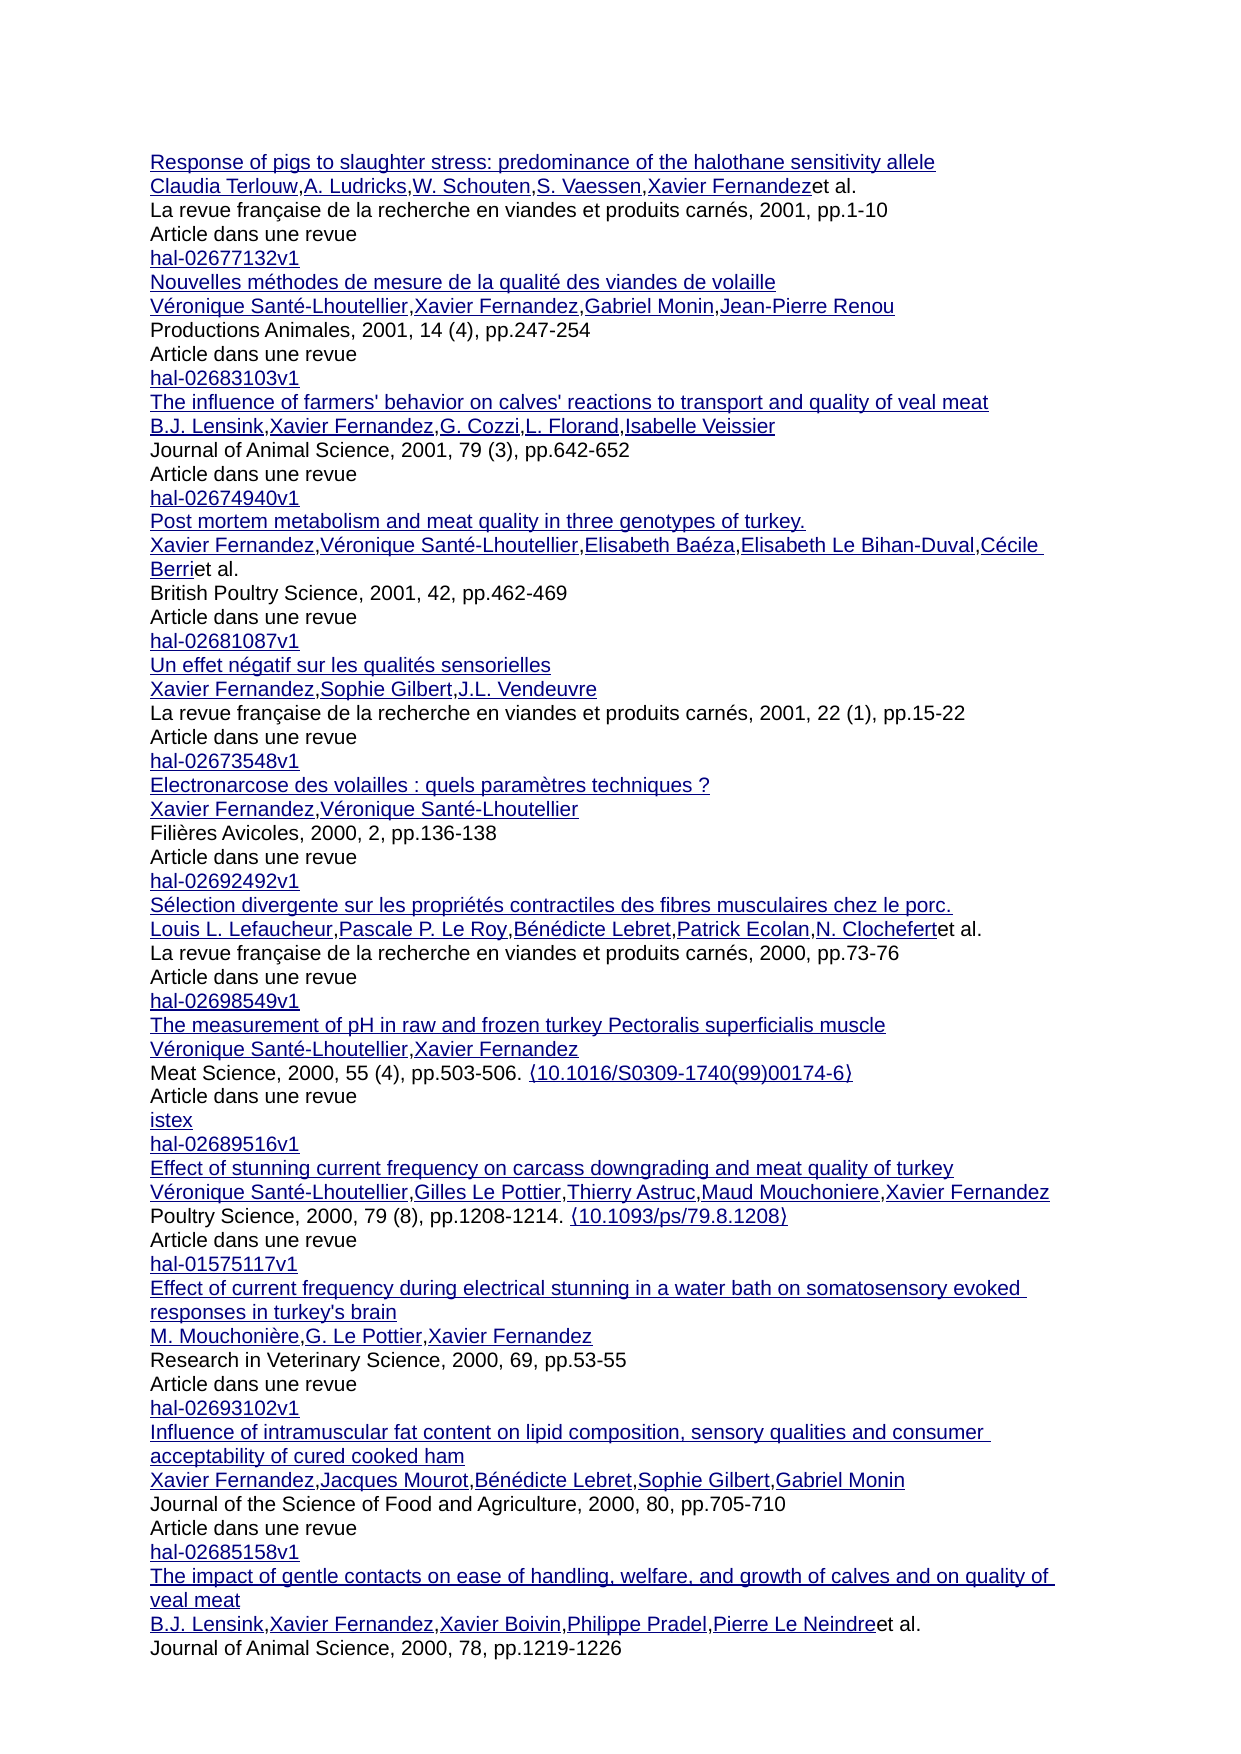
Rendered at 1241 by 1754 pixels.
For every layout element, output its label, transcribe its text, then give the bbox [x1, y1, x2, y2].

table_cell The influence of farmers' behavior on calves' reactions to transport and quality of veal meat B.J. Lensink,Xavier Fernandez,G. Cozzi,L. Florand,Isabelle Veissier Journal of Animal Science, 2001, 79 (3), pp.642-652 Article dans une revue hal-02674940v1 [150, 390, 1090, 509]
table_cell Effect of stunning current frequency on carcass downgrading and meat quality of turkey Véronique Santé-Lhoutellier,Gilles Le Pottier,Thierry Astruc,Maud Mouchoniere,Xavier Fernandez Poultry Science, 2000, 79 (8), pp.1208-1214. ⟨10.1093/ps/79.8.1208⟩ Article dans une revue hal-01575117v1 [150, 1156, 1090, 1276]
table_cell Influence of intramuscular fat content on lipid composition, sensory qualities and consumer acceptability of cured cooked ham Xavier Fernandez,Jacques Mourot,Bénédicte Lebret,Sophie Gilbert,Gabriel Monin Journal of the Science of Food and Agriculture, 2000, 80, pp.705-710 Article dans une revue hal-02685158v1 [150, 1420, 1090, 1563]
table_cell Un effet négatif sur les qualités sensorielles Xavier Fernandez,Sophie Gilbert,J.L. Vendeuvre La revue française de la recherche en viandes et produits carnés, 2001, 22 (1), pp.15-22 Article dans une revue hal-02673548v1 [150, 653, 1090, 773]
table_cell Effect of current frequency during electrical stunning in a water bath on somatosensory evoked responses in turkey's brain M. Mouchonière,G. Le Pottier,Xavier Fernandez Research in Veterinary Science, 2000, 69, pp.53-55 Article dans une revue hal-02693102v1 [150, 1276, 1090, 1420]
table_cell Sélection divergente sur les propriétés contractiles des fibres musculaires chez le porc. Louis L. Lefaucheur,Pascale P. Le Roy,Bénédicte Lebret,Patrick Ecolan,N. Clochefertet al. La revue française de la recherche en viandes et produits carnés, 2000, pp.73-76 Article dans une revue hal-02698549v1 [150, 893, 1090, 1012]
table_cell Response of pigs to slaughter stress: predominance of the halothane sensitivity allele Claudia Terlouw,A. Ludricks,W. Schouten,S. Vaessen,Xavier Fernandezet al. La revue française de la recherche en viandes et produits carnés, 2001, pp.1-10 Article dans une revue hal-02677132v1 [150, 150, 1090, 270]
table_cell Electronarcose des volailles : quels paramètres techniques ? Xavier Fernandez,Véronique Santé-Lhoutellier Filières Avicoles, 2000, 2, pp.136-138 Article dans une revue hal-02692492v1 [150, 773, 1090, 893]
table_cell The impact of gentle contacts on ease of handling, welfare, and growth of calves and on quality of veal meat B.J. Lensink,Xavier Fernandez,Xavier Boivin,Philippe Pradel,Pierre Le Neindreet al. Journal of Animal Science, 2000, 78, pp.1219-1226 [150, 1564, 1090, 1659]
table_cell The measurement of pH in raw and frozen turkey Pectoralis superficialis muscle Véronique Santé-Lhoutellier,Xavier Fernandez Meat Science, 2000, 55 (4), pp.503-506. ⟨10.1016/S0309-1740(99)00174-6⟩ Article dans une revue istex hal-02689516v1 [150, 1013, 1090, 1156]
table_cell Post mortem metabolism and meat quality in three genotypes of turkey. Xavier Fernandez,Véronique Santé-Lhoutellier,Elisabeth Baéza,Elisabeth Le Bihan-Duval,Cécile Berriet al. British Poultry Science, 2001, 42, pp.462-469 Article dans une revue hal-02681087v1 [150, 509, 1090, 653]
table_cell Nouvelles méthodes de mesure de la qualité des viandes de volaille Véronique Santé-Lhoutellier,Xavier Fernandez,Gabriel Monin,Jean-Pierre Renou Productions Animales, 2001, 14 (4), pp.247-254 Article dans une revue hal-02683103v1 [150, 270, 1090, 389]
